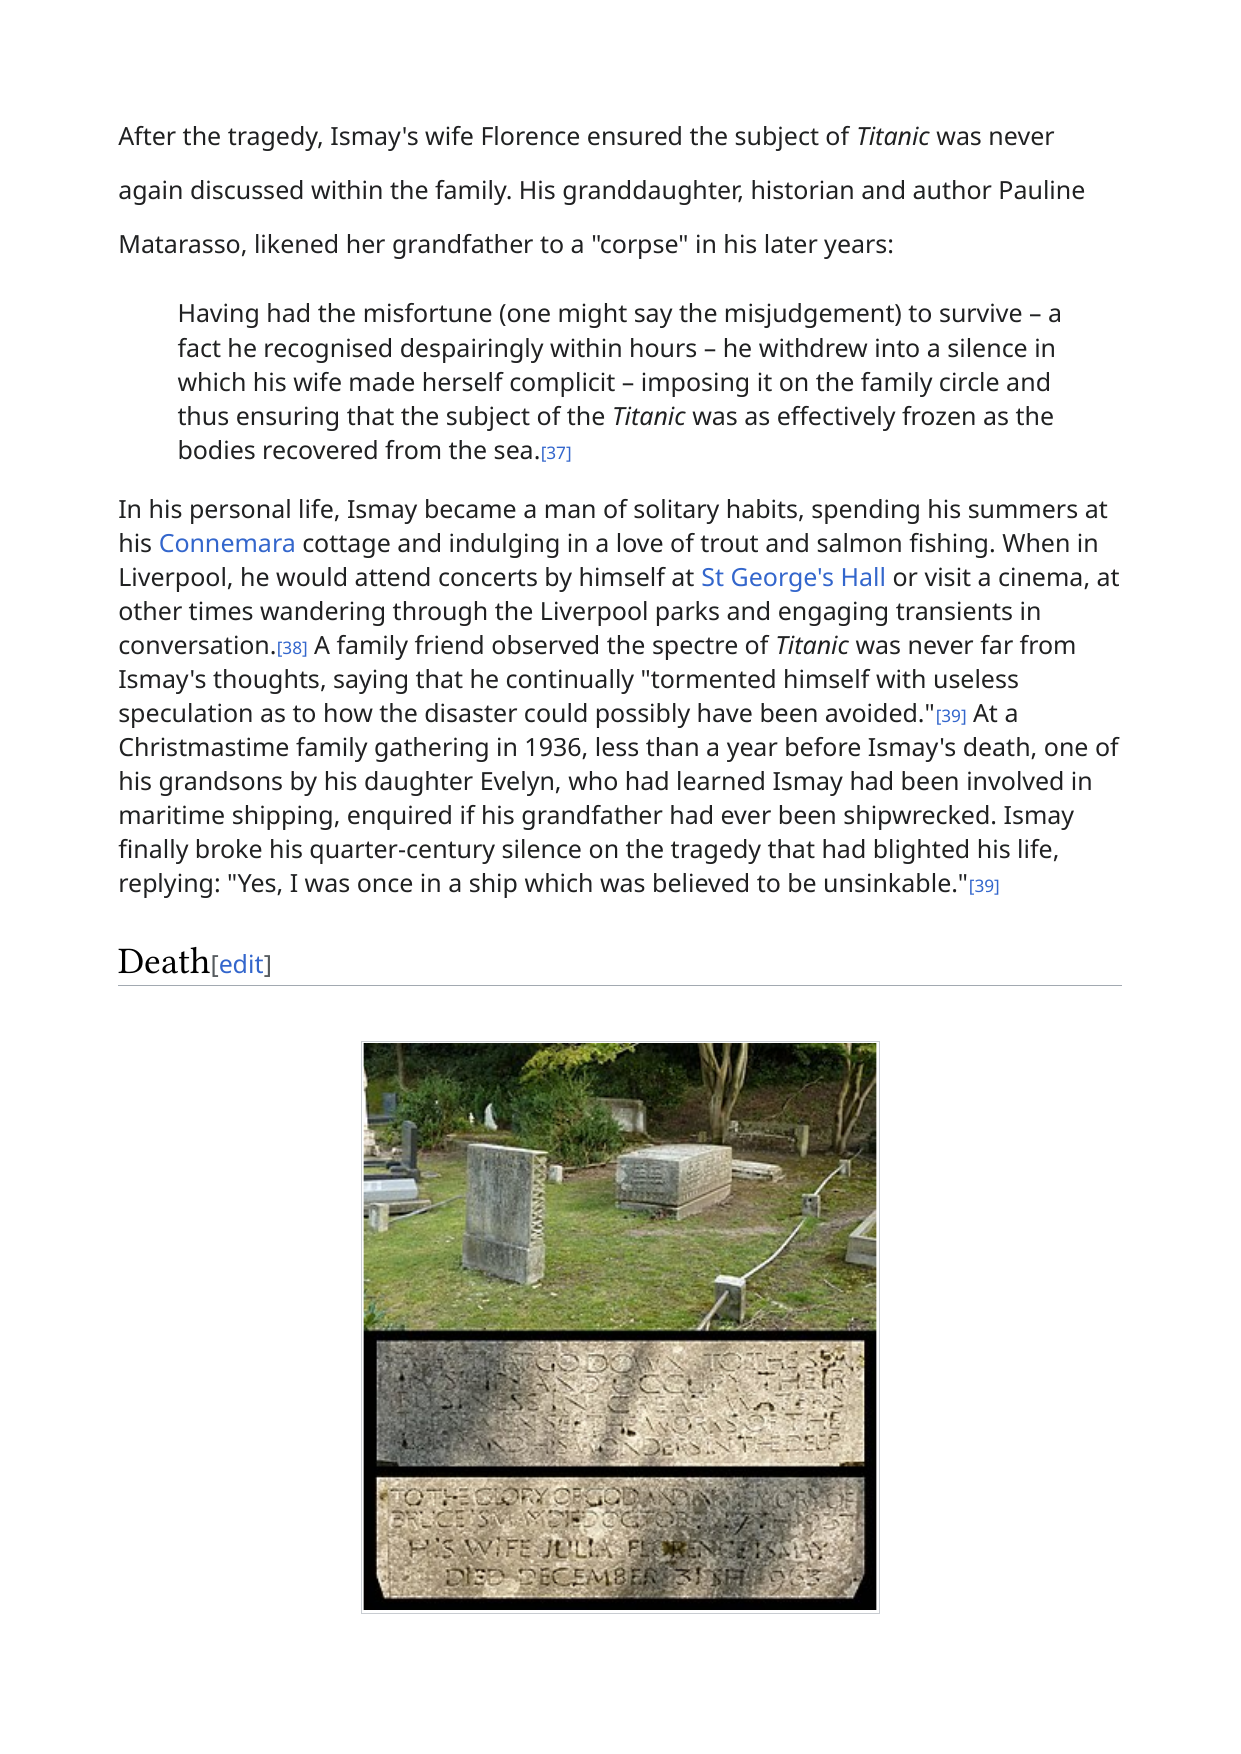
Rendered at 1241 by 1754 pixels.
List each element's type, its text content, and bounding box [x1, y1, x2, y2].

text In his personal life, Ismay became a man of solitary habits, spending his summers at his Connemara cottage and indulging in a love of trout and salmon fishing. When in Liverpool, he would attend concerts by himself at St George's Hall or visit a cinema, at other times wandering through the Liverpool parks and engaging transients in conversation.[38] A family friend observed the spectre of Titanic was never far from Ismay's thoughts, saying that he continually "tormented himself with useless speculation as to how the disaster could possibly have been avoided."[39] At a Christmastime family gathering in 1936, less than a year before Ismay's death, one of his grandsons by his daughter Evelyn, who had learned Ismay had been involved in maritime shipping, enquired if his grandfather had ever been shipwrecked. Ismay finally broke his quarter-century silence on the tragedy that had blighted his life, replying: "Yes, I was once in a ship which was believed to be unsinkable."[39] [118, 491, 1122, 900]
picture [363, 1043, 877, 1610]
text After the tragedy, Ismay's wife Florence ensured the subject of Titanic was never again discussed within the family. His granddaughter, historian and author Pauline Matarasso, likened her grandfather to a "corpse" in his later years: [118, 118, 1122, 261]
subtitle Death[edit] [118, 940, 1122, 985]
text Having had the misfortune (one might say the misjudgement) to survive – a fact he recognised despairingly within hours – he withdrew into a silence in which his wife made herself complicit – imposing it on the family circle and thus ensuring that the subject of the Titanic was as effectively frozen as the bodies recovered from the sea.[37] [177, 296, 1063, 466]
